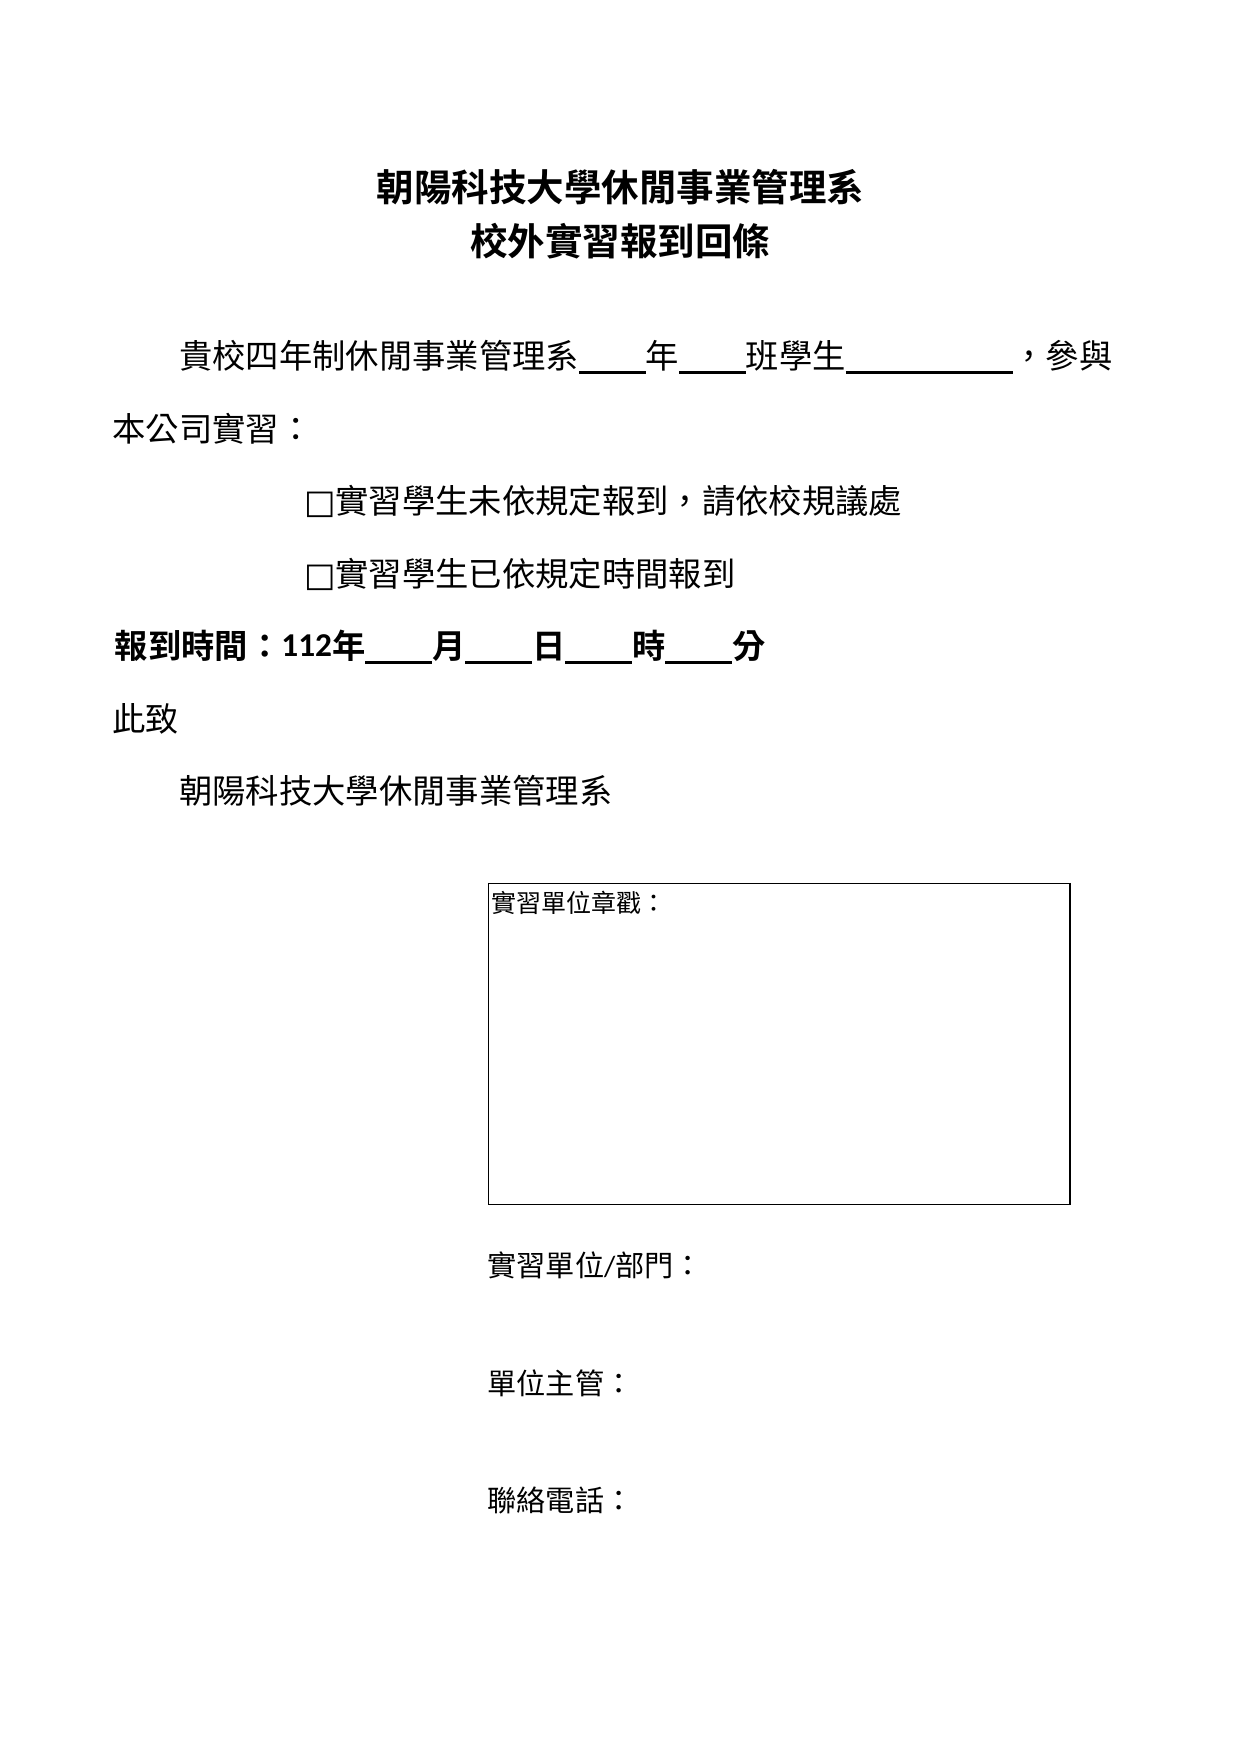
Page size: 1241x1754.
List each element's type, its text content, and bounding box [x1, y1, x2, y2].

text 單位主管： [487, 1360, 1128, 1402]
text 貴校四年制休閒事業管理系 年 班學生 ，參與本公司實習： [112, 330, 1128, 451]
table_header 實習單位章戳： [489, 884, 1069, 1204]
text 校外實習報到回條 [112, 212, 1128, 266]
text 朝陽科技大學休閒事業管理系 [179, 765, 1128, 813]
text 實習單位/部門： [487, 1243, 1128, 1285]
text 朝陽科技大學休閒事業管理系 [112, 158, 1128, 212]
text □實習學生已依規定時間報到 [304, 547, 1128, 596]
text 報到時間：112年 月 日 時 分 [114, 620, 1128, 668]
text □實習學生未依規定報到，請依校規議處 [304, 475, 1128, 523]
text 此致 [112, 692, 1128, 741]
text 聯絡電話： [487, 1477, 1128, 1520]
